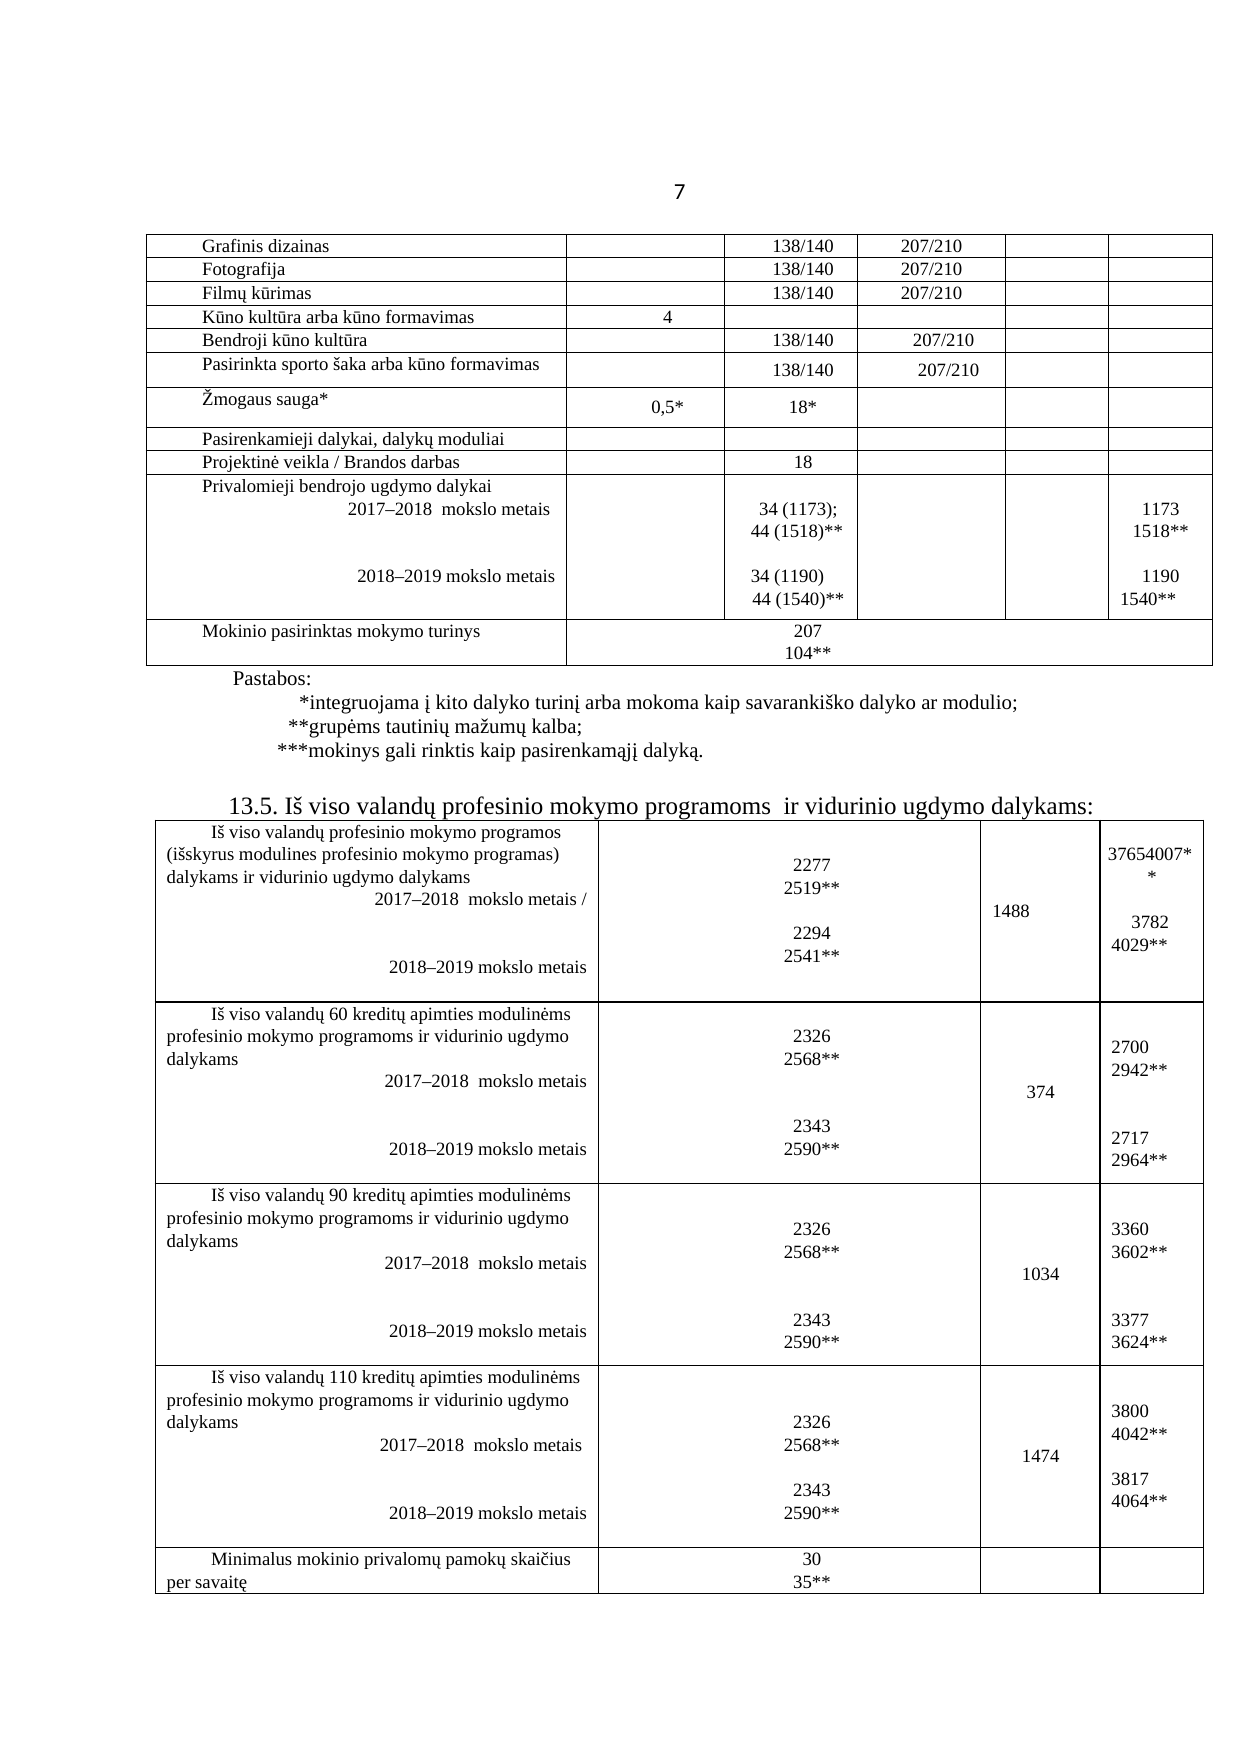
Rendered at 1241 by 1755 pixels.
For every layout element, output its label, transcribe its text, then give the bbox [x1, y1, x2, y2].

table_cell Mokinio pasirinktas mokymo turinys [147, 620, 566, 665]
table_cell [858, 451, 1005, 474]
table_cell [567, 451, 724, 474]
table_cell 207/210 [858, 282, 1005, 304]
table_cell 207 104** [567, 620, 1005, 665]
table_cell [1109, 282, 1212, 304]
table_cell 2326 2568** 2343 2590** [599, 1366, 980, 1547]
table_cell 207/210 [858, 353, 1005, 387]
table_cell 138/140 [725, 329, 857, 352]
table_cell [1109, 235, 1212, 257]
table_cell 34 (1173); 44 (1518)** 34 (1190) 44 (1540)** [725, 475, 857, 618]
table_cell [858, 428, 1005, 450]
table_cell 18* [725, 388, 857, 427]
table_cell [567, 235, 724, 257]
table_cell Filmų kūrimas [147, 282, 566, 304]
table_cell 0,5* [567, 388, 724, 427]
table_cell [1109, 306, 1212, 328]
table_cell Pasirenkamieji dalykai, dalykų moduliai [147, 428, 566, 450]
table_cell [1006, 235, 1108, 257]
table_cell 138/140 [725, 282, 857, 304]
table_cell [981, 1548, 1099, 1593]
table_cell [858, 475, 1005, 618]
table_cell Žmogaus sauga* [147, 388, 566, 427]
table_cell [1006, 428, 1108, 450]
table_cell Projektinė veikla / Brandos darbas [147, 451, 566, 474]
table_cell [1006, 451, 1108, 474]
table_cell 18 [725, 451, 857, 474]
table_cell [1109, 451, 1212, 474]
table_cell 138/140 [725, 353, 857, 387]
table_cell 138/140 [725, 258, 857, 281]
table_cell Grafinis dizainas [147, 235, 566, 257]
table_cell [1109, 353, 1212, 387]
table_cell [858, 306, 1005, 328]
table_cell [567, 258, 724, 281]
text ***mokinys gali rinktis kaip pasirenkamąjį dalyką. [177, 738, 1181, 762]
table_cell [1006, 475, 1108, 618]
table_header 1488 [981, 821, 1099, 1001]
table_header 37654007** 3782 4029** [1101, 821, 1203, 1001]
table_cell [567, 475, 724, 618]
table_cell Pasirinkta sporto šaka arba kūno formavimas [147, 353, 566, 387]
table_cell 3360 3602** 3377 3624** [1101, 1184, 1203, 1365]
table_cell Fotografija [147, 258, 566, 281]
table_cell 207/210 [858, 258, 1005, 281]
table_cell [567, 428, 724, 450]
table_cell 30 35** [599, 1548, 980, 1593]
table_cell [567, 282, 724, 304]
table_cell 3800 4042** 3817 4064** [1101, 1366, 1203, 1547]
table_cell [567, 329, 724, 352]
table_cell Bendroji kūno kultūra [147, 329, 566, 352]
table_cell [1006, 353, 1108, 387]
table_cell Kūno kultūra arba kūno formavimas [147, 306, 566, 328]
table_cell [1109, 428, 1212, 450]
table_cell 374 [981, 1003, 1099, 1183]
table_header Iš viso valandų profesinio mokymo programos (išskyrus modulines profesinio mokymo programas) dalykams ir vidurinio ugdymo dalykams 2017–2018 mokslo metais / 2018–2019 mokslo metais [156, 821, 598, 1001]
table_cell [1109, 388, 1212, 427]
table_cell [1006, 282, 1108, 304]
text 13.5. Iš viso valandų profesinio mokymo programoms ir vidurinio ugdymo dalykams: [177, 791, 1181, 819]
text **grupėms tautinių mažumų kalba; [177, 714, 1181, 738]
table_header 2277 2519** 2294 2541** [599, 821, 980, 1001]
table_cell 207/210 [858, 235, 1005, 257]
table_cell [1006, 329, 1108, 352]
text Pastabos: [177, 666, 1181, 690]
table_cell Minimalus mokinio privalomų pamokų skaičius per savaitę [156, 1548, 598, 1593]
table_cell 207/210 [858, 329, 1005, 352]
text *integruojama į kito dalyko turinį arba mokoma kaip savarankiško dalyko ar modulio; [177, 690, 1181, 714]
table_cell [1101, 1548, 1203, 1593]
table_cell 2700 2942** 2717 2964** [1101, 1003, 1203, 1183]
table_cell 138/140 [725, 235, 857, 257]
table_cell Iš viso valandų 90 kreditų apimties modulinėms profesinio mokymo programoms ir vidurinio ugdymo dalykams 2017–2018 mokslo metais 2018–2019 mokslo metais [156, 1184, 598, 1365]
table_cell [567, 353, 724, 387]
table_cell 2326 2568** 2343 2590** [599, 1003, 980, 1183]
table_cell 1474 [981, 1366, 1099, 1547]
table_cell 1173 1518** 1190 1540** [1109, 475, 1212, 618]
table_cell [1006, 258, 1108, 281]
table_cell Iš viso valandų 60 kreditų apimties modulinėms profesinio mokymo programoms ir vidurinio ugdymo dalykams 2017–2018 mokslo metais 2018–2019 mokslo metais [156, 1003, 598, 1183]
table_cell Privalomieji bendrojo ugdymo dalykai 2017–2018 mokslo metais 2018–2019 mokslo metais [147, 475, 566, 618]
table_cell [1006, 388, 1108, 427]
table_cell [1006, 306, 1108, 328]
table_cell [858, 388, 1005, 427]
table_cell [725, 428, 857, 450]
table_cell Iš viso valandų 110 kreditų apimties modulinėms profesinio mokymo programoms ir vidurinio ugdymo dalykams 2017–2018 mokslo metais 2018–2019 mokslo metais [156, 1366, 598, 1547]
table_cell 1034 [981, 1184, 1099, 1365]
table_cell [1005, 620, 1212, 665]
table_cell [1109, 258, 1212, 281]
table_cell [1109, 329, 1212, 352]
table_cell 4 [567, 306, 724, 328]
table_cell 2326 2568** 2343 2590** [599, 1184, 980, 1365]
table_cell [725, 306, 857, 328]
